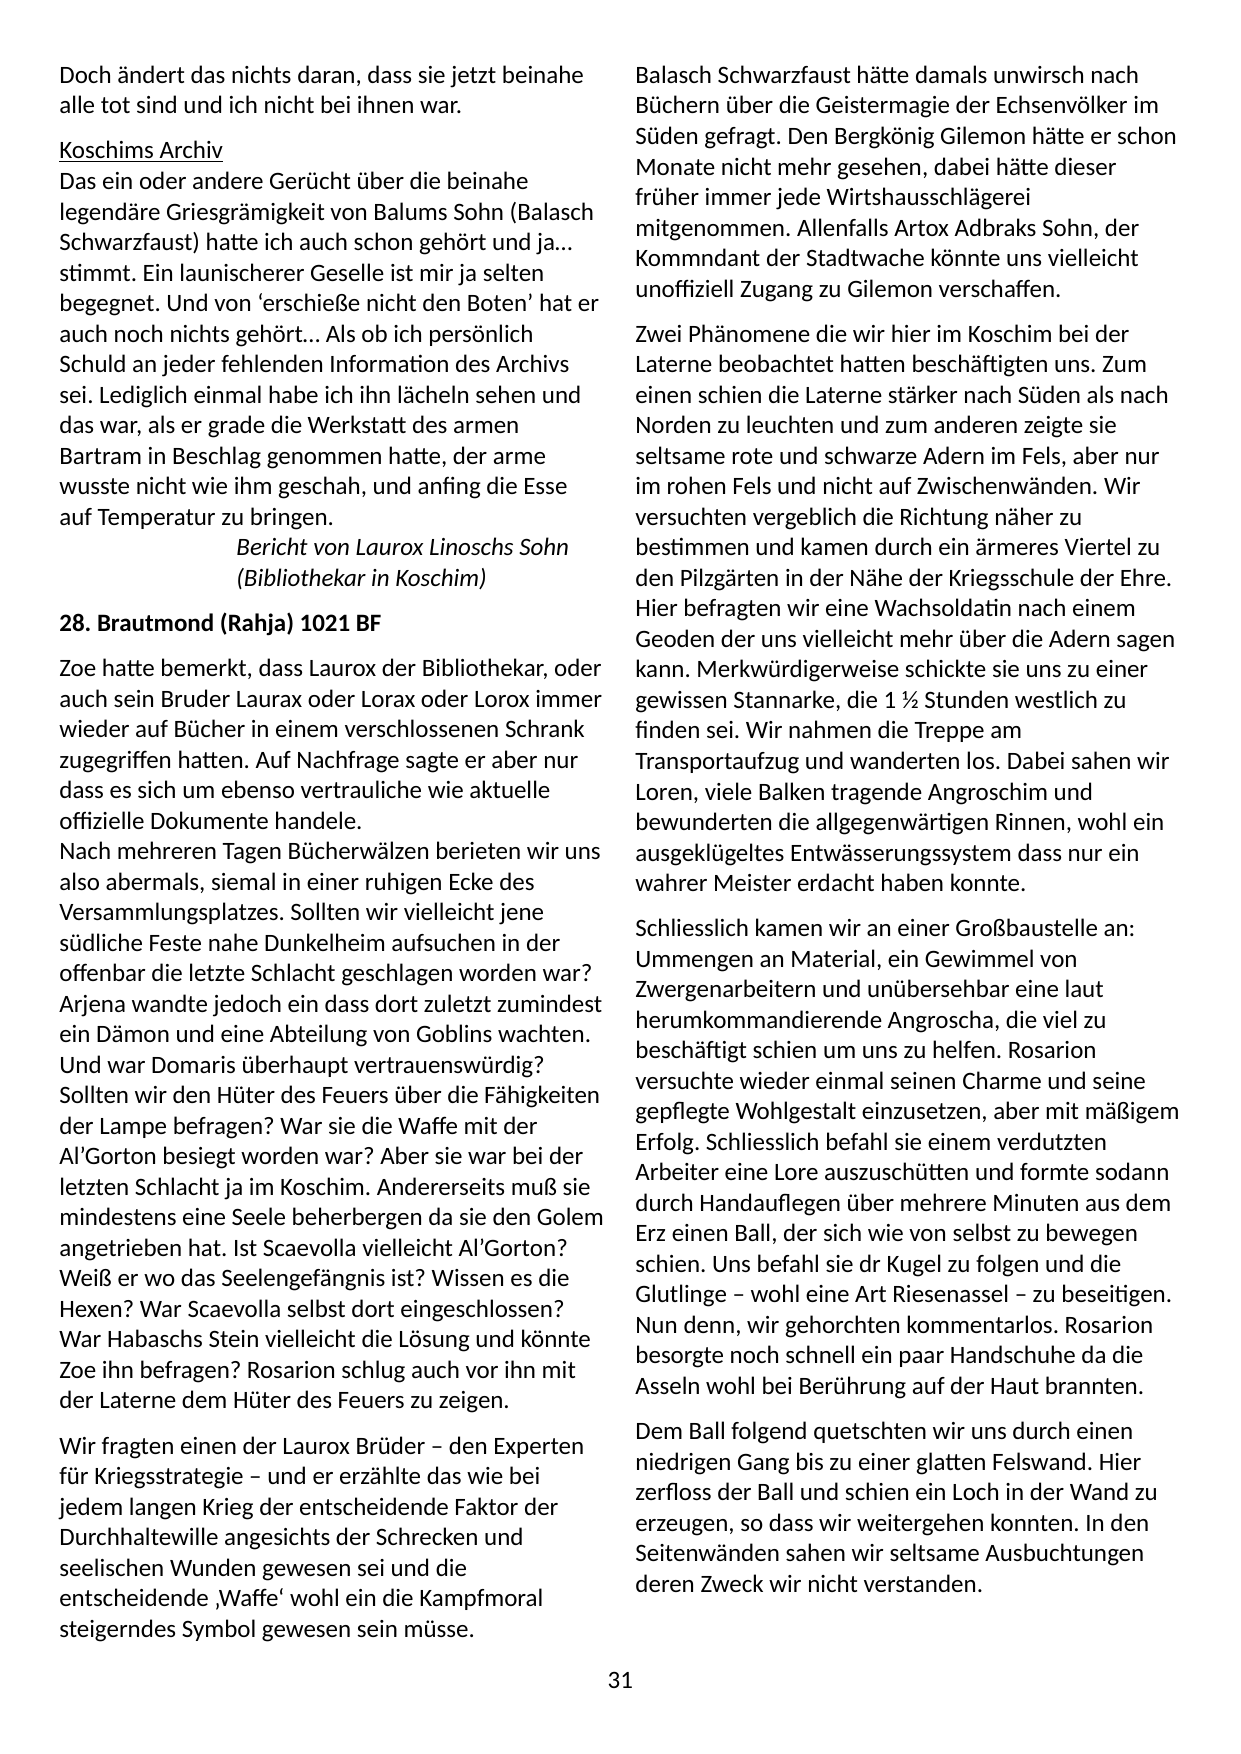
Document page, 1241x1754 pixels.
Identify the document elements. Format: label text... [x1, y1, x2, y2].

text Balasch Schwarzfaust hätte damals unwirsch nach Büchern über die Geistermagie der Echsenvölker im Süden gefragt. Den Bergkönig Gilemon hätte er schon Monate nicht mehr gesehen, dabei hätte dieser früher immer jede Wirtshausschlägerei mitgenommen. Allenfalls Artox Adbraks Sohn, der Kommndant der Stadtwache könnte uns vielleicht unoffiziell Zugang zu Gilemon verschaffen. [635, 59, 1181, 303]
text Koschims Archiv Das ein oder andere Gerücht über die beinahe legendäre Griesgrämigkeit von Balums Sohn (Balasch Schwarzfaust) hatte ich auch schon gehört und ja… stimmt. Ein launischerer Geselle ist mir ja selten begegnet. Und von ‘erschieße nicht den Boten’ hat er auch noch nichts gehört… Als ob ich persönlich Schuld an jeder fehlenden Information des Archivs sei. Lediglich einmal habe ich ihn lächeln sehen und das war, als er grade die Werkstatt des armen Bartram in Beschlag genommen hatte, der arme wusste nicht wie ihm geschah, und anfing die Esse auf Temperatur zu bringen. Bericht von Laurox Linoschs Sohn (Bibliothekar in Koschim) [59, 135, 605, 592]
text Zoe hatte bemerkt, dass Laurox der Bibliothekar, oder auch sein Bruder Laurax oder Lorax oder Lorox immer wieder auf Bücher in einem verschlossenen Schrank zugegriffen hatten. Auf Nachfrage sagte er aber nur dass es sich um ebenso vertrauliche wie aktuelle offizielle Dokumente handele. Nach mehreren Tagen Bücherwälzen berieten wir uns also abermals, siemal in einer ruhigen Ecke des Versammlungsplatzes. Sollten wir vielleicht jene südliche Feste nahe Dunkelheim aufsuchen in der offenbar die letzte Schlacht geschlagen worden war? Arjena wandte jedoch ein dass dort zuletzt zumindest ein Dämon und eine Abteilung von Goblins wachten. Und war Domaris überhaupt vertrauenswürdig? Sollten wir den Hüter des Feuers über die Fähigkeiten der Lampe befragen? War sie die Waffe mit der Al’Gorton besiegt worden war? Aber sie war bei der letzten Schlacht ja im Koschim. Andererseits muß sie mindestens eine Seele beherbergen da sie den Golem angetrieben hat. Ist Scaevolla vielleicht Al’Gorton? Weiß er wo das Seelengefängnis ist? Wissen es die Hexen? War Scaevolla selbst dort eingeschlossen? War Habaschs Stein vielleicht die Lösung und könnte Zoe ihn befragen? Rosarion schlug auch vor ihn mit der Laterne dem Hüter des Feuers zu zeigen. [59, 652, 605, 1415]
text Dem Ball folgend quetschten wir uns durch einen niedrigen Gang bis zu einer glatten Felswand. Hier zerfloss der Ball und schien ein Loch in der Wand zu erzeugen, so dass wir weitergehen konnten. In den Seitenwänden sahen wir seltsame Ausbuchtungen deren Zweck wir nicht verstanden. [635, 1415, 1181, 1598]
text 28. Brautmond (Rahja) 1021 BF [59, 607, 605, 638]
text Wir fragten einen der Laurox Brüder – den Experten für Kriegsstrategie – und er erzählte das wie bei jedem langen Krieg der entscheidende Faktor der Durchhaltewille angesichts der Schrecken und seelischen Wunden gewesen sei und die entscheidende ‚Waffe‘ wohl ein die Kampfmoral steigerndes Symbol gewesen sein müsse. [59, 1430, 605, 1643]
text Zwei Phänomene die wir hier im Koschim bei der Laterne beobachtet hatten beschäftigten uns. Zum einen schien die Laterne stärker nach Süden als nach Norden zu leuchten und zum anderen zeigte sie seltsame rote und schwarze Adern im Fels, aber nur im rohen Fels und nicht auf Zwischenwänden. Wir versuchten vergeblich die Richtung näher zu bestimmen und kamen durch ein ärmeres Viertel zu den Pilzgärten in der Nähe der Kriegsschule der Ehre. Hier befragten wir eine Wachsoldatin nach einem Geoden der uns vielleicht mehr über die Adern sagen kann. Merkwürdigerweise schickte sie uns zu einer gewissen Stannarke, die 1 ½ Stunden westlich zu finden sei. Wir nahmen die Treppe am Transportaufzug und wanderten los. Dabei sahen wir Loren, viele Balken tragende Angroschim und bewunderten die allgegenwärtigen Rinnen, wohl ein ausgeklügeltes Entwässerungssystem dass nur ein wahrer Meister erdacht haben konnte. [635, 318, 1181, 898]
text Schliesslich kamen wir an einer Großbaustelle an: Ummengen an Material, ein Gewimmel von Zwergenarbeitern und unübersehbar eine laut herumkommandierende Angroscha, die viel zu beschäftigt schien um uns zu helfen. Rosarion versuchte wieder einmal seinen Charme und seine gepflegte Wohlgestalt einzusetzen, aber mit mäßigem Erfolg. Schliesslich befahl sie einem verdutzten Arbeiter eine Lore auszuschütten und formte sodann durch Handauflegen über mehrere Minuten aus dem Erz einen Ball, der sich wie von selbst zu bewegen schien. Uns befahl sie dr Kugel zu folgen und die Glutlinge – wohl eine Art Riesenassel – zu beseitigen. Nun denn, wir gehorchten kommentarlos. Rosarion besorgte noch schnell ein paar Handschuhe da die Asseln wohl bei Berührung auf der Haut brannten. [635, 912, 1181, 1401]
text Doch ändert das nichts daran, dass sie jetzt beinahe alle tot sind und ich nicht bei ihnen war. [59, 59, 605, 120]
